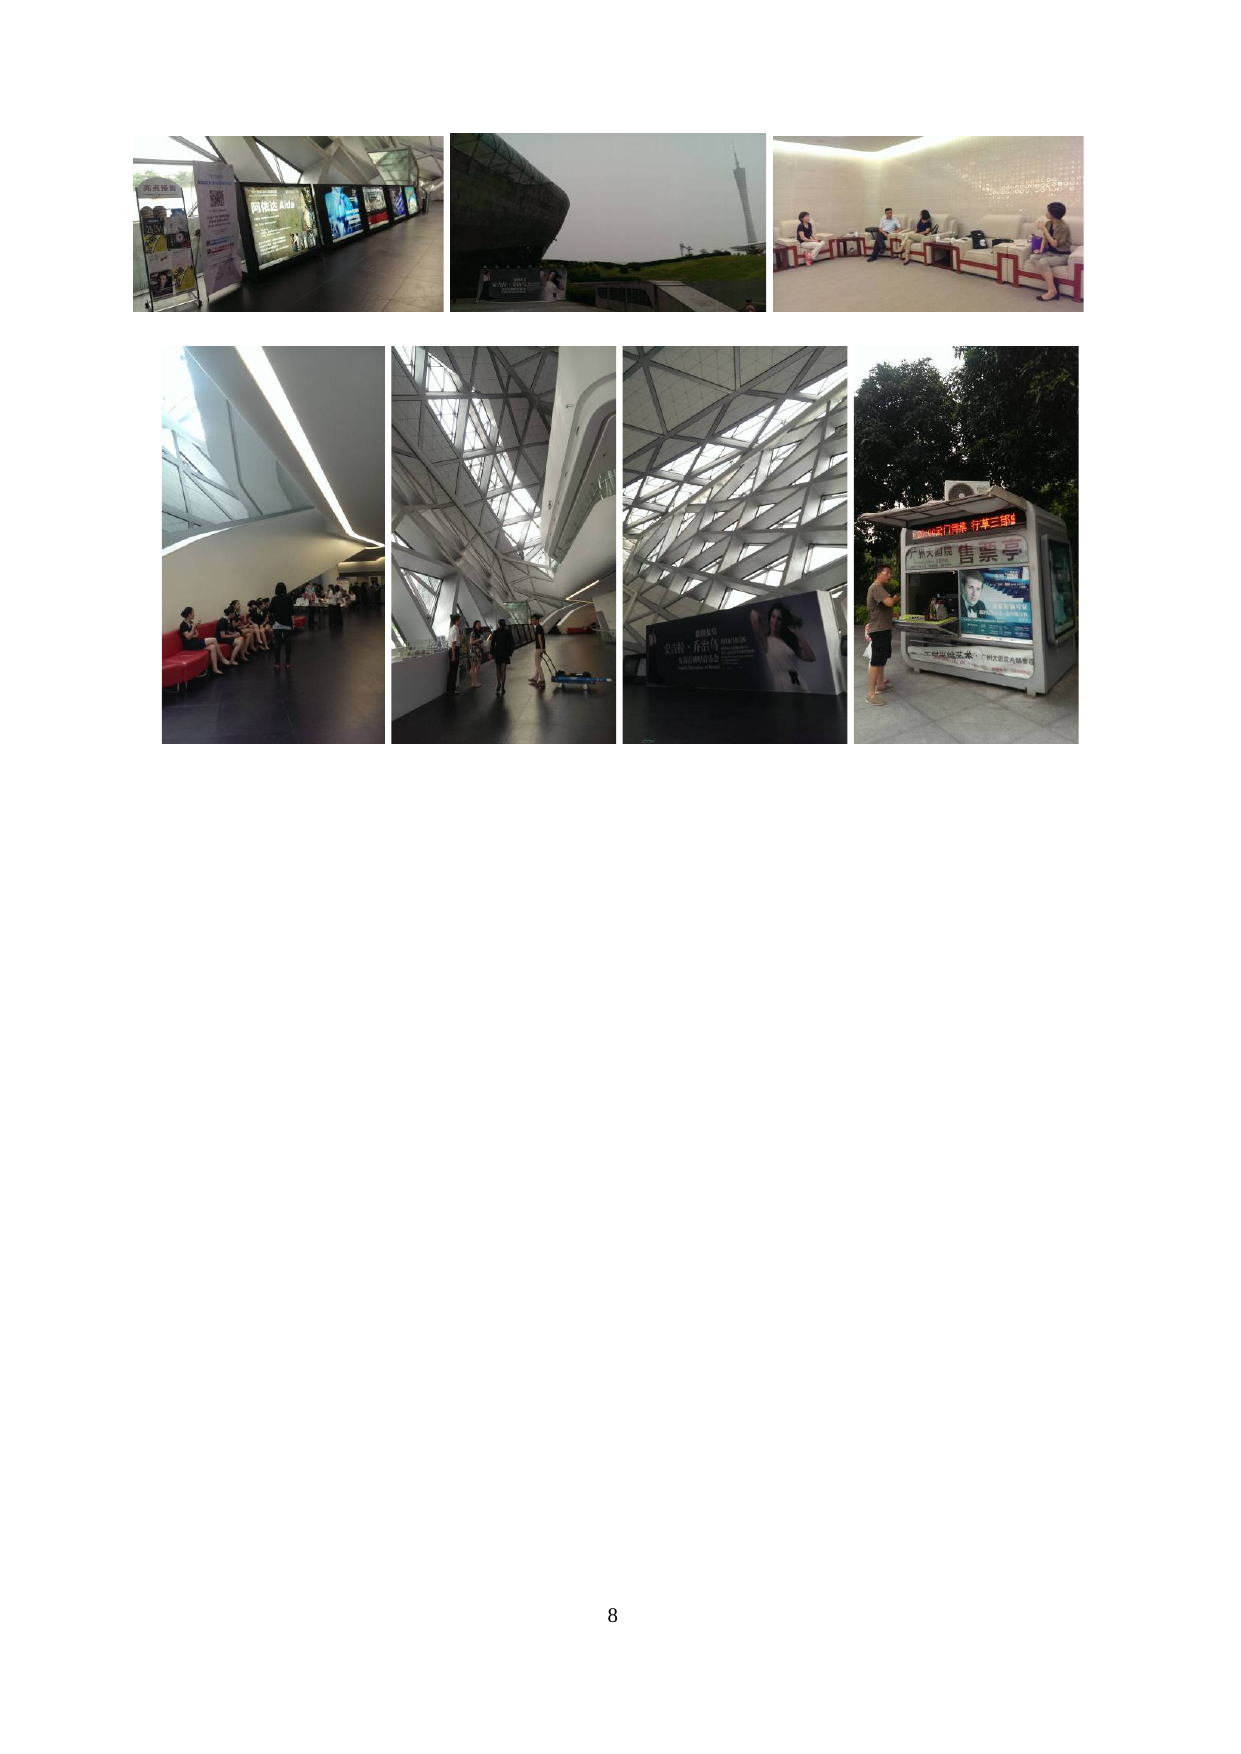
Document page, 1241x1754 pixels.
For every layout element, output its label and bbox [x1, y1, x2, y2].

picture [161, 346, 385, 744]
picture [450, 133, 767, 312]
picture [853, 346, 1079, 744]
picture [133, 136, 444, 312]
picture [622, 346, 848, 744]
picture [773, 136, 1084, 312]
picture [391, 346, 617, 744]
